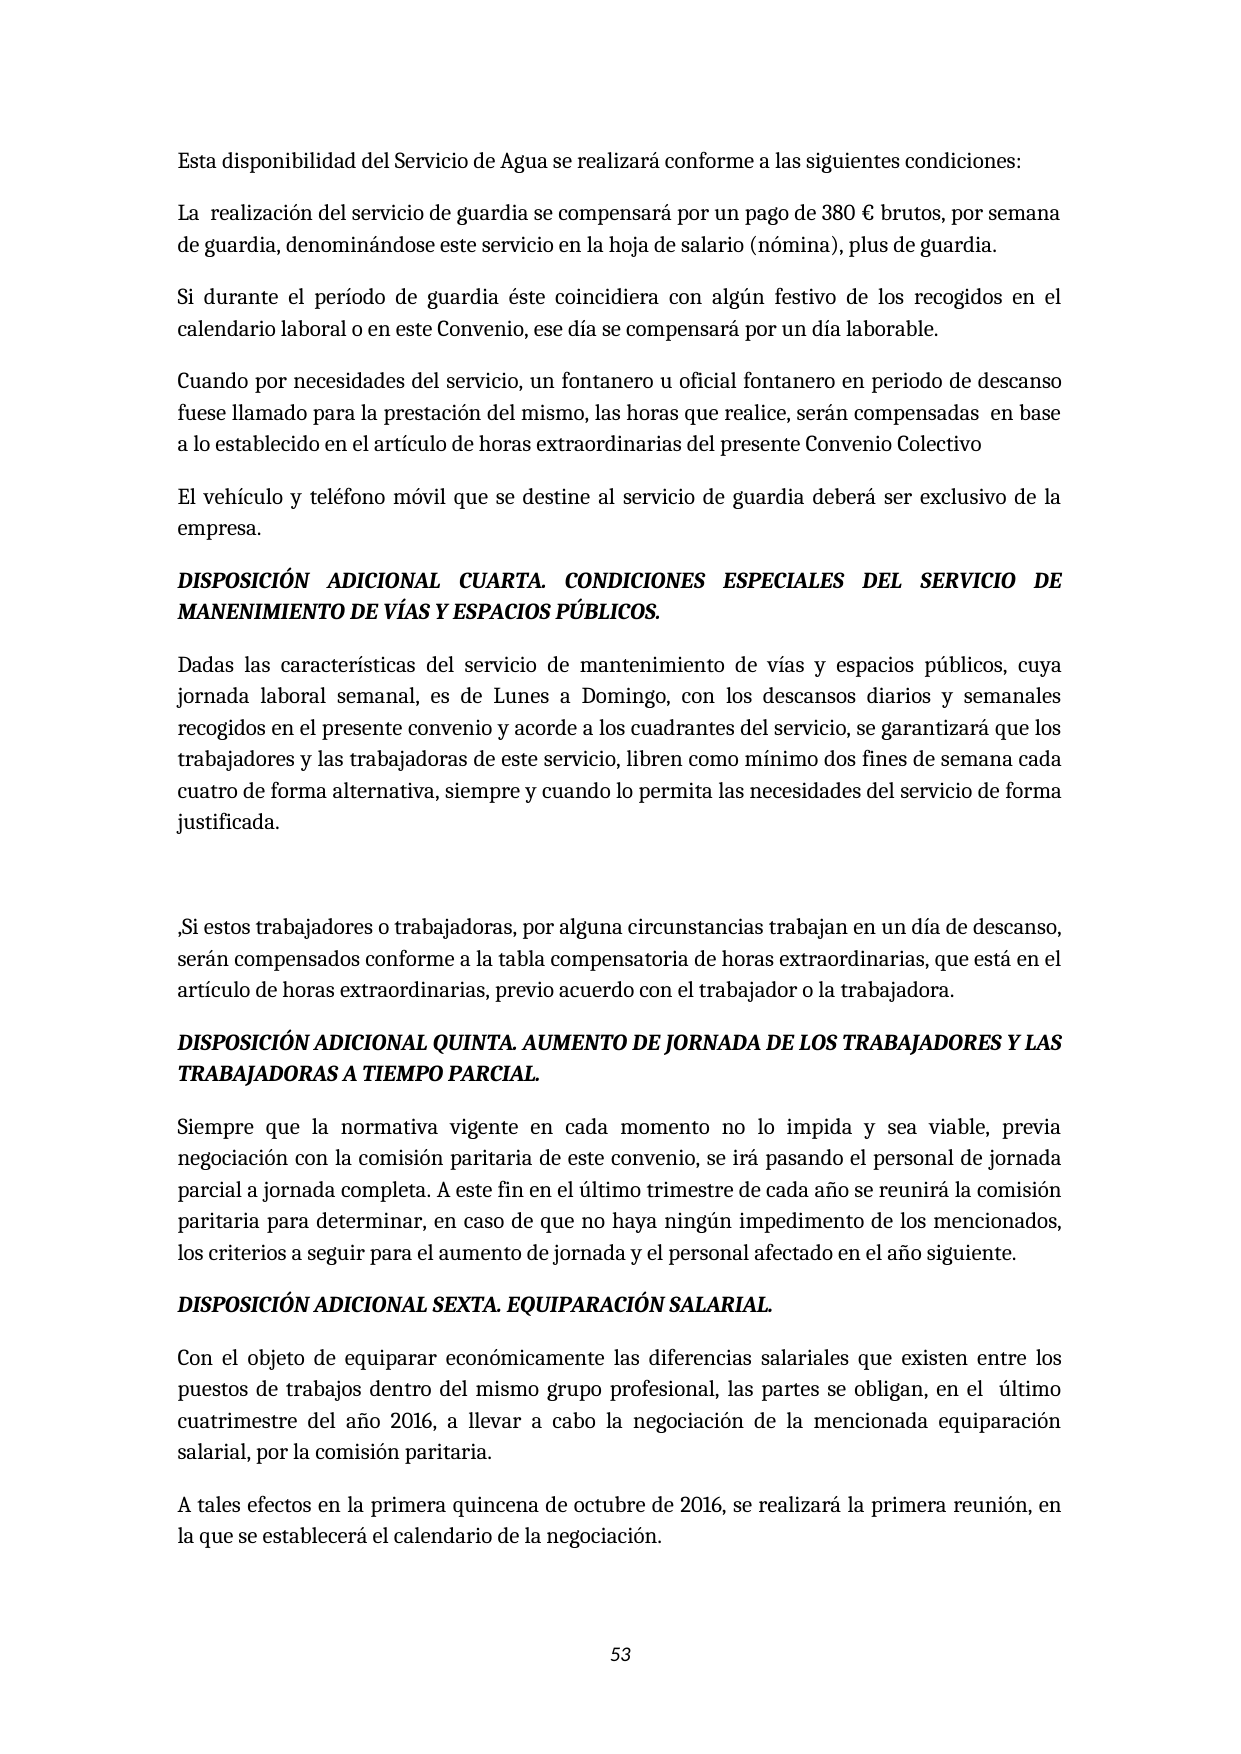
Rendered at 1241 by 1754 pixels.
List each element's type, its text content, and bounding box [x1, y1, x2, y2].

text Con el objeto de equiparar económicamente las diferencias salariales que existen entre los puestos de trabajos dentro del mismo grupo profesional, las partes se obligan, en el último cuatrimestre del año 2016, a llevar a cabo la negociación de la mencionada equiparación salarial, por la comisión paritaria. [177, 1344, 1063, 1466]
text Siempre que la normativa vigente en cada momento no lo impida y sea viable, previa negociación con la comisión paritaria de este convenio, se irá pasando el personal de jornada parcial a jornada completa. A este fin en el último trimestre de cada año se reunirá la comisión paritaria para determinar, en caso de que no haya ningún impedimento de los mencionados, los criterios a seguir para el aumento de jornada y el personal afectado en el año siguiente. [177, 1113, 1063, 1266]
text DISPOSICIÓN ADICIONAL SEXTA. EQUIPARACIÓN SALARIAL. [177, 1292, 1063, 1318]
text DISPOSICIÓN ADICIONAL QUINTA. AUMENTO DE JORNADA DE LOS TRABAJADORES Y LAS TRABAJADORAS A TIEMPO PARCIAL. [177, 1029, 1063, 1087]
text Cuando por necesidades del servicio, un fontanero u oficial fontanero en periodo de descanso fuese llamado para la prestación del mismo, las horas que realice, serán compensadas en base a lo establecido en el artículo de horas extraordinarias del presente Convenio Colectivo [177, 368, 1063, 457]
text La realización del servicio de guardia se compensará por un pago de 380 € brutos, por semana de guardia, denominándose este servicio en la hoja de salario (nómina), plus de guardia. [177, 200, 1063, 258]
text El vehículo y teléfono móvil que se destine al servicio de guardia deberá ser exclusivo de la empresa. [177, 483, 1063, 541]
text DISPOSICIÓN ADICIONAL CUARTA. CONDICIONES ESPECIALES DEL SERVICIO DE MANENIMIENTO DE VÍAS Y ESPACIOS PÚBLICOS. [177, 567, 1063, 625]
text A tales efectos en la primera quincena de octubre de 2016, se realizará la primera reunión, en la que se establecerá el calendario de la negociación. [177, 1492, 1063, 1549]
text ,Si estos trabajadores o trabajadoras, por alguna circunstancias trabajan en un día de descanso, serán compensados conforme a la tabla compensatoria de horas extraordinarias, que está en el artículo de horas extraordinarias, previo acuerdo con el trabajador o la trabajadora. [177, 914, 1063, 1003]
text Dadas las características del servicio de mantenimiento de vías y espacios públicos, cuya jornada laboral semanal, es de Lunes a Domingo, con los descansos diarios y semanales recogidos en el presente convenio y acorde a los cuadrantes del servicio, se garantizará que los trabajadores y las trabajadoras de este servicio, libren como mínimo dos fines de semana cada cuatro de forma alternativa, siempre y cuando lo permita las necesidades del servicio de forma justificada. [177, 651, 1063, 836]
text Si durante el período de guardia éste coincidiera con algún festivo de los recogidos en el calendario laboral o en este Convenio, ese día se compensará por un día laborable. [177, 284, 1063, 342]
text Esta disponibilidad del Servicio de Agua se realizará conforme a las siguientes condiciones: [177, 148, 1063, 174]
